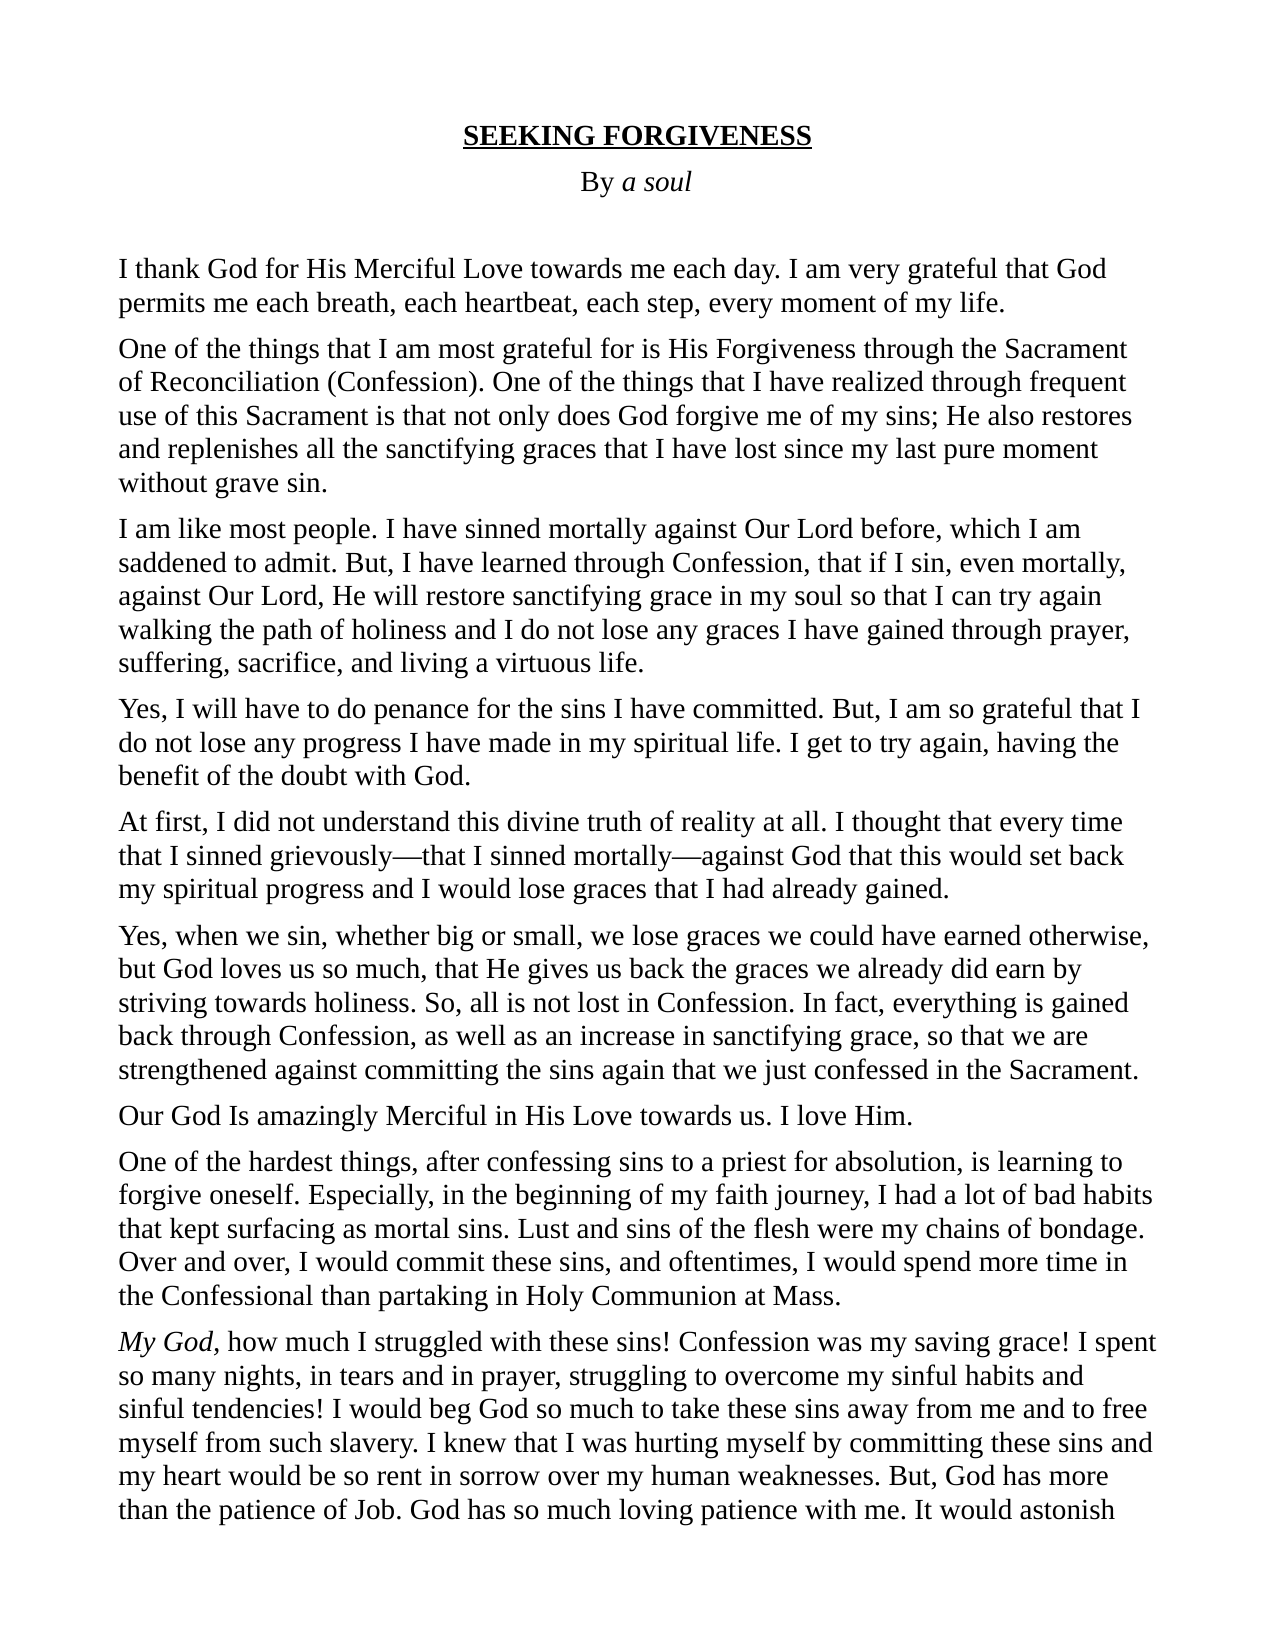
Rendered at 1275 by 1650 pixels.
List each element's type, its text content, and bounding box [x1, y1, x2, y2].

text SEEKING FORGIVENESS [118, 118, 1157, 152]
text I am like most people. I have sinned mortally against Our Lord before, which I am saddened to admit. But, I have learned through Confession, that if I sin, even mortally, against Our Lord, He will restore sanctifying grace in my soul so that I can try again walking the path of holiness and I do not lose any graces I have gained through prayer, suffering, sacrifice, and living a virtuous life. [118, 511, 1157, 679]
text By a soul [118, 164, 1157, 198]
text I thank God for His Merciful Love towards me each day. I am very grateful that God permits me each breath, each heartbeat, each step, every moment of my life. [118, 251, 1157, 318]
text One of the hardest things, after confessing sins to a priest for absolution, is learning to forgive oneself. Especially, in the beginning of my faith journey, I had a lot of bad habits that kept surfacing as mortal sins. Lust and sins of the flesh were my chains of bondage. Over and over, I would commit these sins, and oftentimes, I would spend more time in the Confessional than partaking in Holy Communion at Mass. [118, 1144, 1157, 1312]
text One of the things that I am most grateful for is His Forgiveness through the Sacrament of Reconciliation (Confession). One of the things that I have realized through frequent use of this Sacrament is that not only does God forgive me of my sins; He also restores and replenishes all the sanctifying graces that I have lost since my last pure moment without grave sin. [118, 331, 1157, 499]
text Yes, I will have to do penance for the sins I have committed. But, I am so grateful that I do not lose any progress I have made in my spiritual life. I get to try again, having the benefit of the doubt with God. [118, 691, 1157, 792]
text Yes, when we sin, whether big or small, we lose graces we could have earned otherwise, but God loves us so much, that He gives us back the graces we already did earn by striving towards holiness. So, all is not lost in Confession. In fact, everything is gained back through Confession, as well as an increase in sanctifying grace, so that we are strengthened against committing the sins again that we just confessed in the Sacrament. [118, 918, 1157, 1085]
text Our God Is amazingly Merciful in His Love towards us. I love Him. [118, 1098, 1157, 1131]
text At first, I did not understand this divine truth of reality at all. I thought that every time that I sinned grievously—that I sinned mortally—against God that this would set back my spiritual progress and I would lose graces that I had already gained. [118, 804, 1157, 905]
text My God, how much I struggled with these sins! Confession was my saving grace! I spent so many nights, in tears and in prayer, struggling to overcome my sinful habits and sinful tendencies! I would beg God so much to take these sins away from me and to free myself from such slavery. I knew that I was hurting myself by committing these sins and my heart would be so rent in sorrow over my human weaknesses. But, God has more than the patience of Job. God has so much loving patience with me. It would astonish [118, 1324, 1157, 1525]
